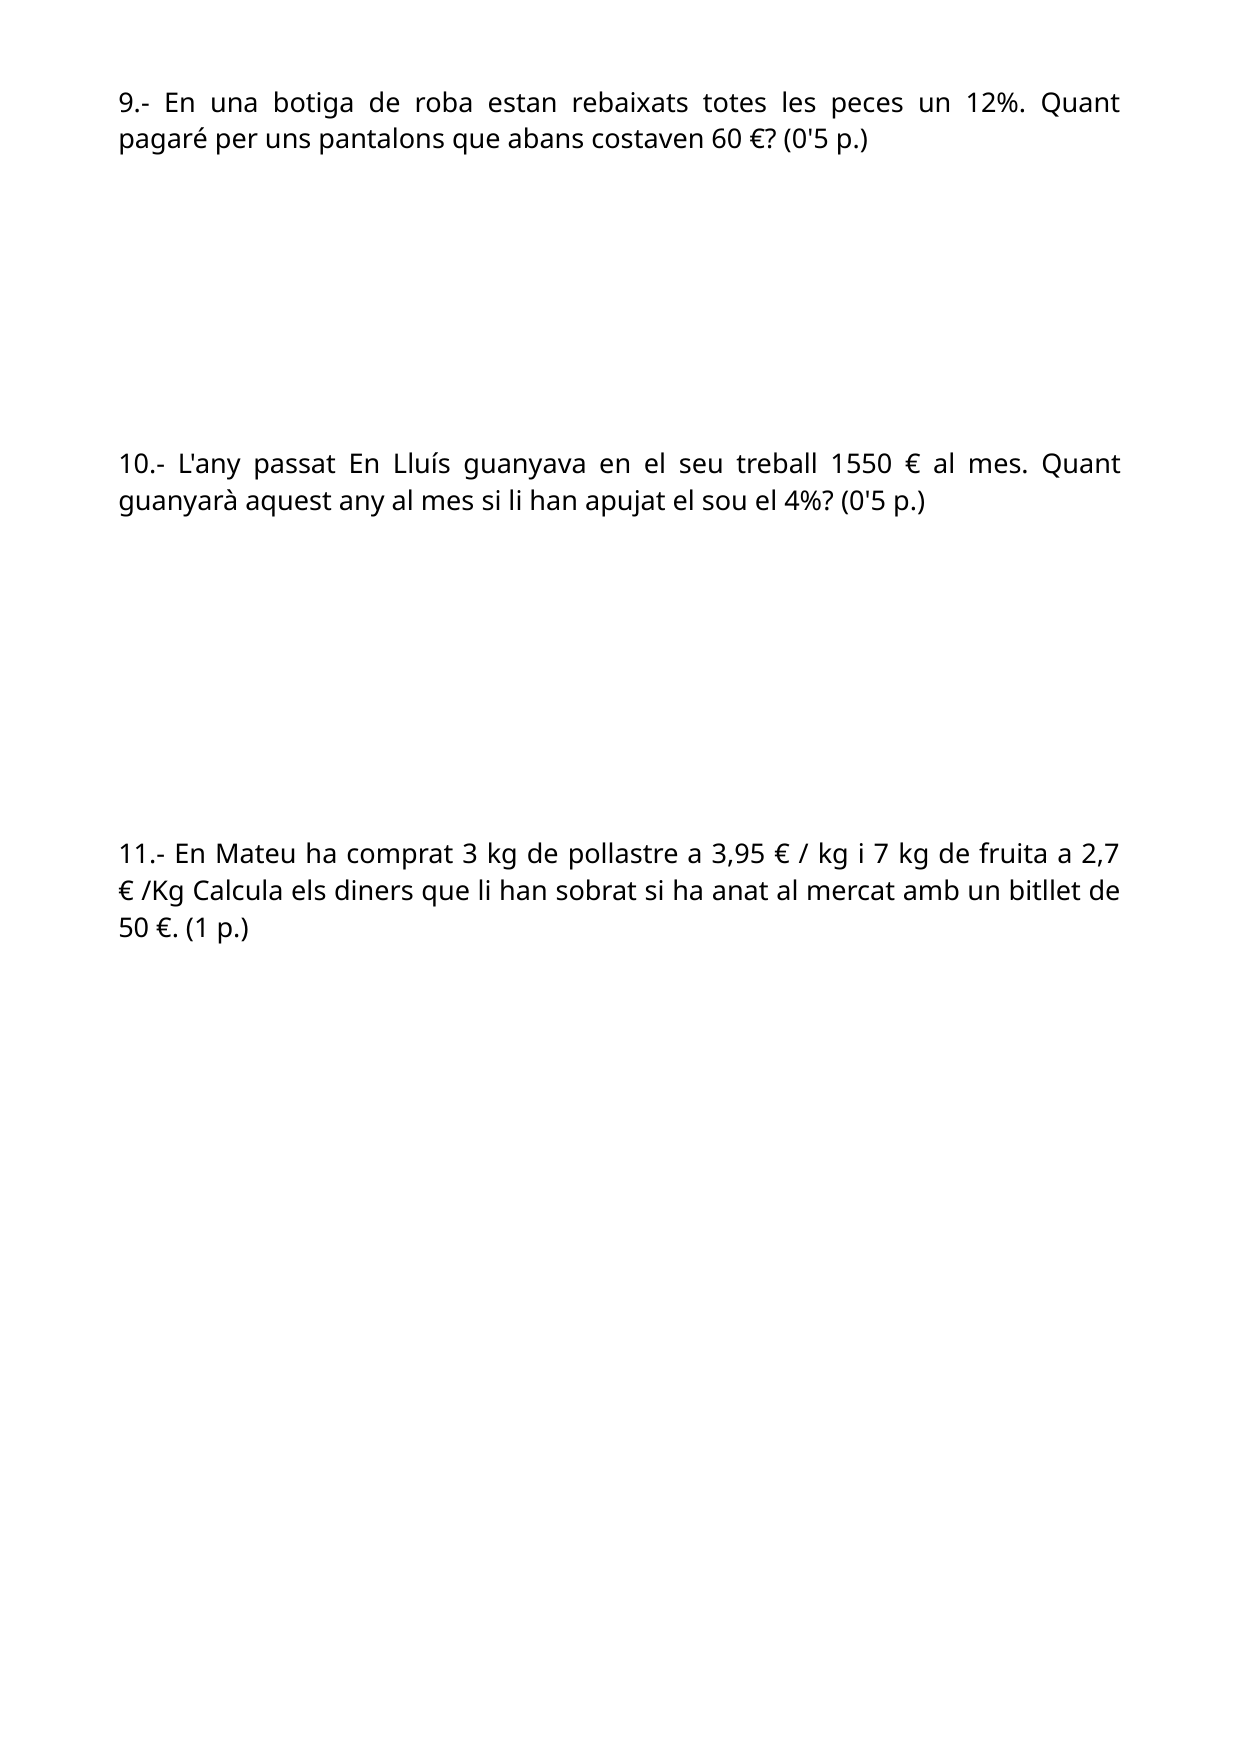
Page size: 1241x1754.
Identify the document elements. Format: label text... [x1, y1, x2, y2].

text 9.- En una botiga de roba estan rebaixats totes les peces un 12%. Quant pagaré per uns pantalons que abans costaven 60 €? (0'5 p.) [118, 83, 1122, 157]
text 11.- En Mateu ha comprat 3 kg de pollastre a 3,95 € / kg i 7 kg de fruita a 2,7 € /Kg Calcula els diners que li han sobrat si ha anat al mercat amb un bitllet de 50 €. (1 p.) [118, 834, 1122, 945]
text 10.- L'any passat En Lluís guanyava en el seu treball 1550 € al mes. Quant guanyarà aquest any al mes si li han apujat el sou el 4%? (0'5 p.) [118, 444, 1122, 518]
